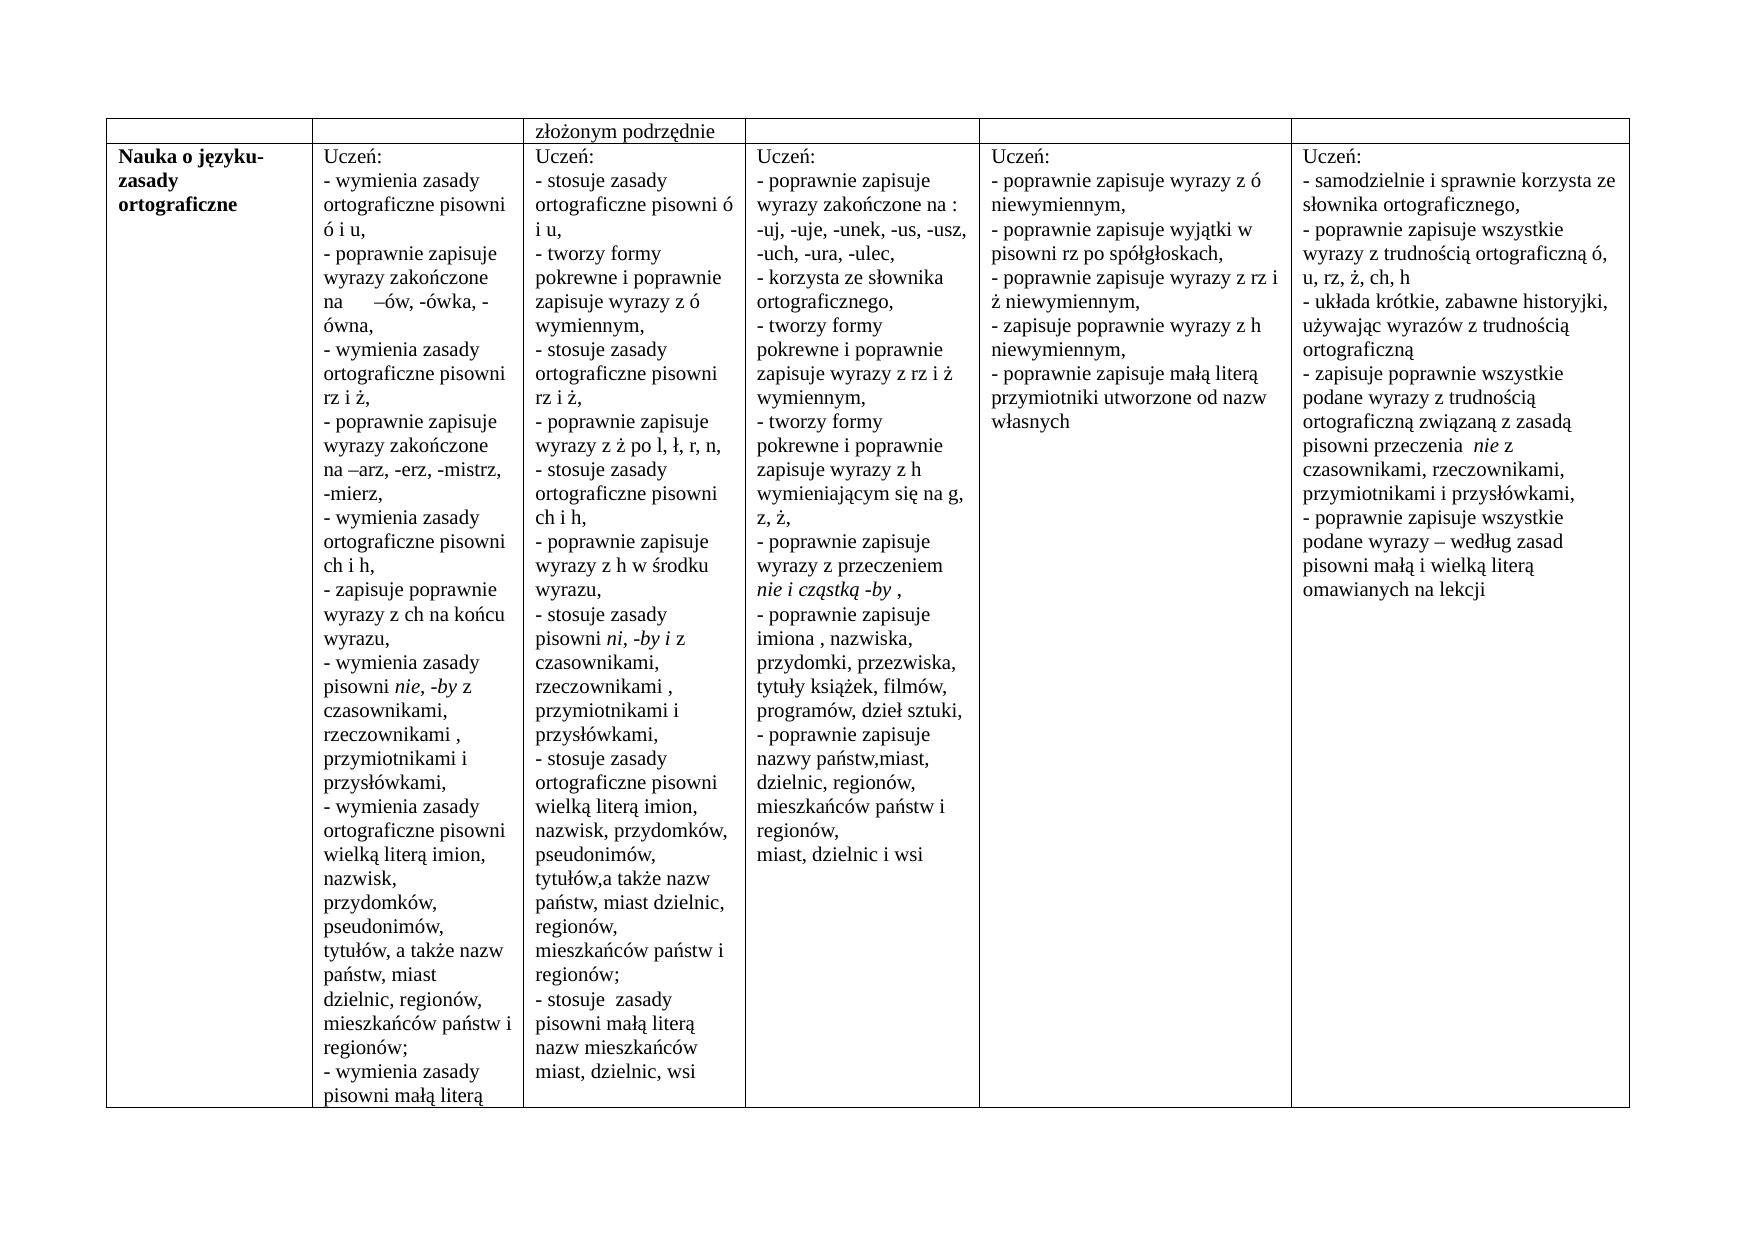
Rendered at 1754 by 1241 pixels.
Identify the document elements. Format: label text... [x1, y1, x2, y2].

table_cell Nauka o języku- zasady ortograficzne [107, 144, 312, 1107]
table_cell Uczeń: - wymienia zasady ortograficzne pisowni ó i u, - poprawnie zapisuje wyrazy zakończone na –ów, -ówka, -ówna, - wymienia zasady ortograficzne pisowni rz i ż, - poprawnie zapisuje wyrazy zakończone na –arz, -erz, -mistrz, -mierz, - wymienia zasady ortograficzne pisowni ch i h, - zapisuje poprawnie wyrazy z ch na końcu wyrazu, - wymienia zasady pisowni nie, -by z czasownikami, rzeczownikami , przymiotnikami i przysłówkami, - wymienia zasady ortograficzne pisowni wielką literą imion, nazwisk, przydomków, pseudonimów, tytułów, a także nazw państw, miast dzielnic, regionów, mieszkańców państw i regionów; - wymienia zasady pisowni małą literą [313, 144, 523, 1107]
table_cell złożonym podrzędnie [524, 119, 745, 143]
table_cell [1292, 119, 1629, 143]
table_cell Uczeń: - poprawnie zapisuje wyrazy zakończone na : -uj, -uje, -unek, -us, -usz, -uch, -ura, -ulec, - korzysta ze słownika ortograficznego, - tworzy formy pokrewne i poprawnie zapisuje wyrazy z rz i ż wymiennym, - tworzy formy pokrewne i poprawnie zapisuje wyrazy z h wymieniającym się na g, z, ż, - poprawnie zapisuje wyrazy z przeczeniem nie i cząstką -by , - poprawnie zapisuje imiona , nazwiska, przydomki, przezwiska, tytuły książek, filmów, programów, dzieł sztuki, - poprawnie zapisuje nazwy państw,miast, dzielnic, regionów, mieszkańców państw i regionów, miast, dzielnic i wsi [746, 144, 979, 1107]
table_cell [107, 119, 312, 143]
table_cell Uczeń: - poprawnie zapisuje wyrazy z ó niewymiennym, - poprawnie zapisuje wyjątki w pisowni rz po spółgłoskach, - poprawnie zapisuje wyrazy z rz i ż niewymiennym, - zapisuje poprawnie wyrazy z h niewymiennym, - poprawnie zapisuje małą literą przymiotniki utworzone od nazw własnych [980, 144, 1291, 1107]
table_cell Uczeń: - stosuje zasady ortograficzne pisowni ó i u, - tworzy formy pokrewne i poprawnie zapisuje wyrazy z ó wymiennym, - stosuje zasady ortograficzne pisowni rz i ż, - poprawnie zapisuje wyrazy z ż po l, ł, r, n, - stosuje zasady ortograficzne pisowni ch i h, - poprawnie zapisuje wyrazy z h w środku wyrazu, - stosuje zasady pisowni ni, -by i z czasownikami, rzeczownikami , przymiotnikami i przysłówkami, - stosuje zasady ortograficzne pisowni wielką literą imion, nazwisk, przydomków, pseudonimów, tytułów,a także nazw państw, miast dzielnic, regionów, mieszkańców państw i regionów; - stosuje zasady pisowni małą literą nazw mieszkańców miast, dzielnic, wsi [524, 144, 745, 1107]
table_cell Uczeń: - samodzielnie i sprawnie korzysta ze słownika ortograficznego, - poprawnie zapisuje wszystkie wyrazy z trudnością ortograficzną ó, u, rz, ż, ch, h - układa krótkie, zabawne historyjki, używając wyrazów z trudnością ortograficzną - zapisuje poprawnie wszystkie podane wyrazy z trudnością ortograficzną związaną z zasadą pisowni przeczenia nie z czasownikami, rzeczownikami, przymiotnikami i przysłówkami, - poprawnie zapisuje wszystkie podane wyrazy – według zasad pisowni małą i wielką literą omawianych na lekcji [1292, 144, 1629, 1107]
